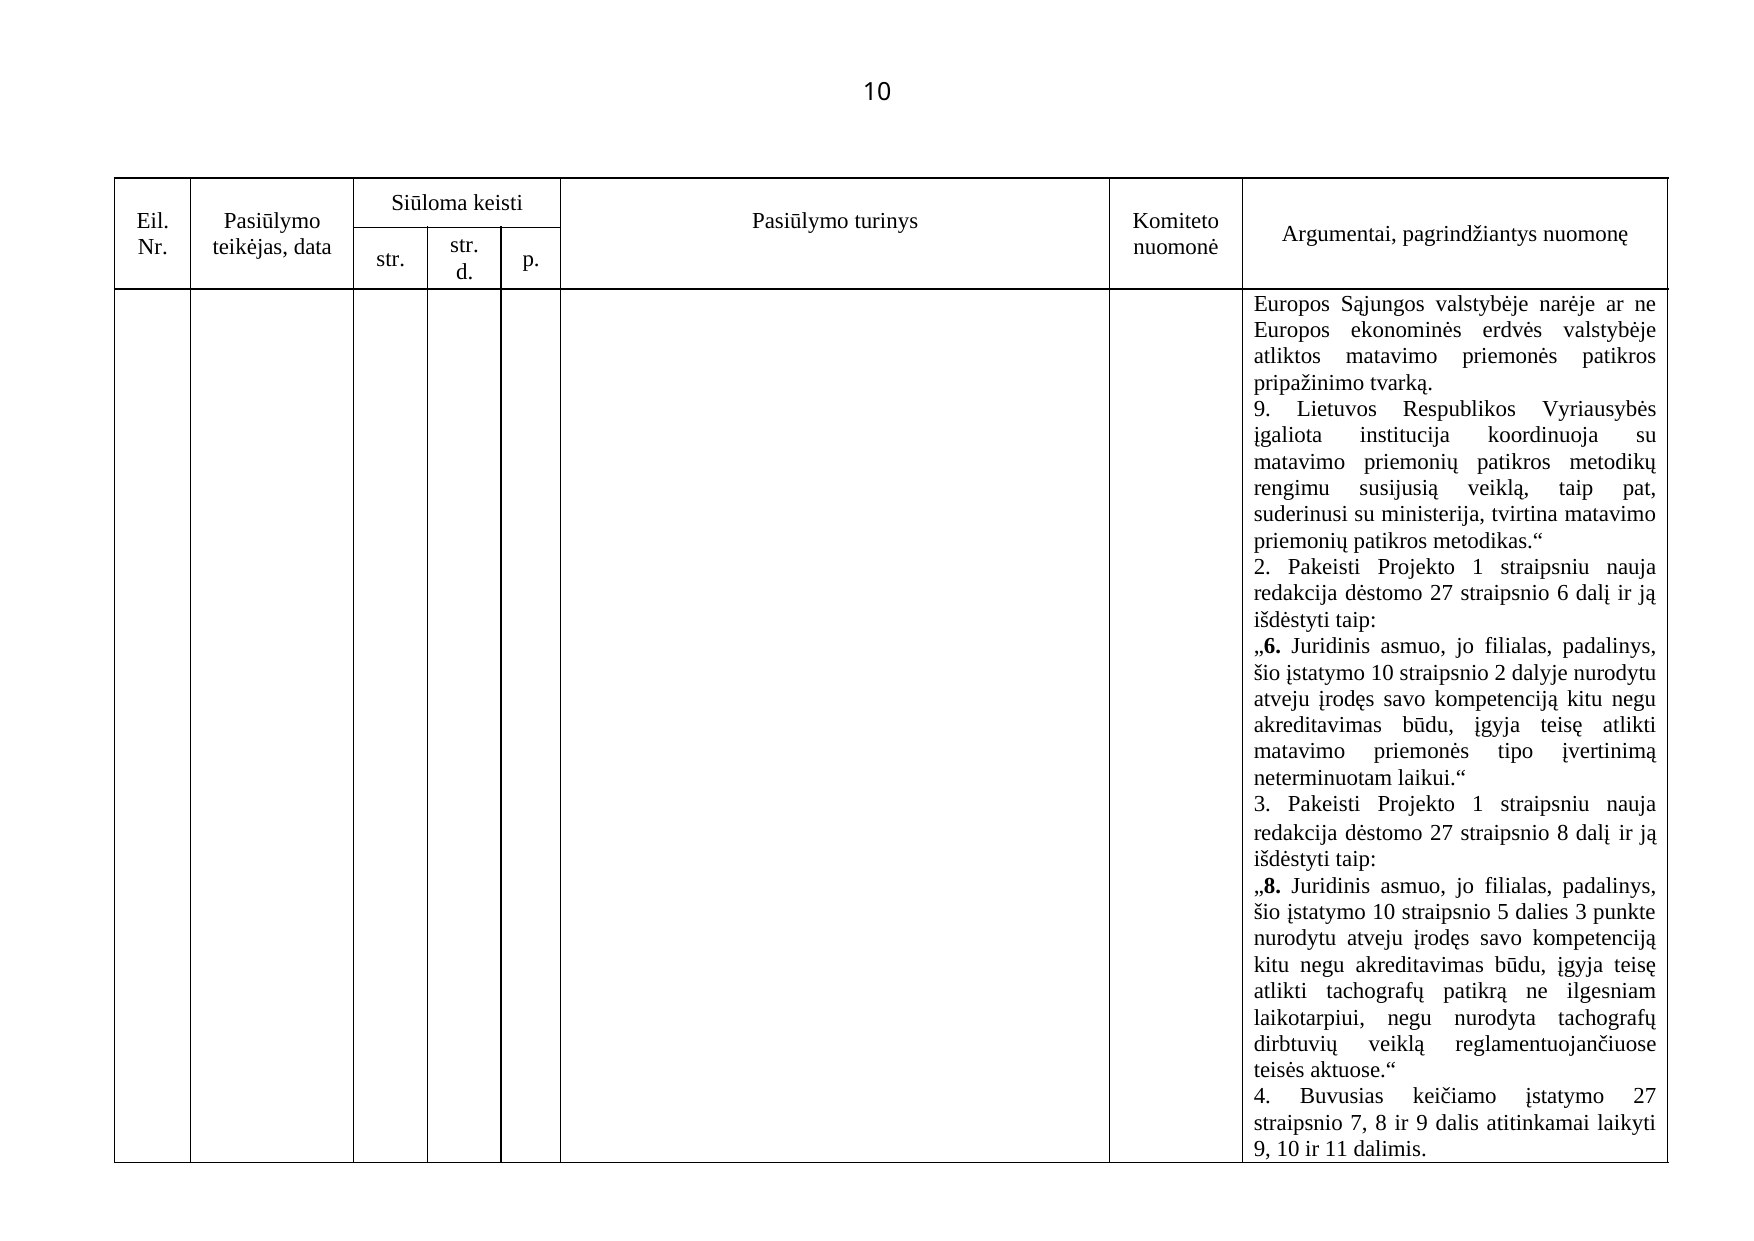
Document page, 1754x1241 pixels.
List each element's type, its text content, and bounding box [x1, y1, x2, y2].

table_header Argumentai, pagrindžiantys nuomonę [1243, 179, 1667, 288]
table_cell [561, 290, 1109, 1162]
table_cell str. d. [428, 228, 500, 288]
table_cell [502, 290, 560, 1162]
table_header Siūloma keisti [354, 179, 560, 226]
table_cell str. [354, 228, 427, 288]
table_header Eil. Nr. [115, 179, 190, 288]
table_cell [354, 290, 427, 1162]
table_header Komiteto nuomonė [1110, 179, 1242, 288]
table_cell [191, 290, 353, 1162]
table_header Pasiūlymo turinys [561, 179, 1109, 288]
table_cell Europos Sąjungos valstybėje narėje ar ne Europos ekonominės erdvės valstybėje atliktos matavimo priemonės patikros pripažinimo tvarką. 9. Lietuvos Respublikos Vyriausybės įgaliota institucija koordinuoja su matavimo priemonių patikros metodikų rengimu susijusią veiklą, taip pat, suderinusi su ministerija, tvirtina matavimo priemonių patikros metodikas.“ 2. Pakeisti Projekto 1 straipsniu nauja redakcija dėstomo 27 straipsnio 6 dalį ir ją išdėstyti taip: „6. Juridinis asmuo, jo filialas, padalinys, šio įstatymo 10 straipsnio 2 dalyje nurodytu atveju įrodęs savo kompetenciją kitu negu akreditavimas būdu, įgyja teisę atlikti matavimo priemonės tipo įvertinimą neterminuotam laikui.“ 3. Pakeisti Projekto 1 straipsniu nauja redakcija dėstomo 27 straipsnio 8 dalį ir ją išdėstyti taip: „8. Juridinis asmuo, jo filialas, padalinys, šio įstatymo 10 straipsnio 5 dalies 3 punkte nurodytu atveju įrodęs savo kompetenciją kitu negu akreditavimas būdu, įgyja teisę atlikti tachografų patikrą ne ilgesniam laikotarpiui, negu nurodyta tachografų dirbtuvių veiklą reglamentuojančiuose teisės aktuose.“ 4. Buvusias keičiamo įstatymo 27 straipsnio 7, 8 ir 9 dalis atitinkamai laikyti 9, 10 ir 11 dalimis. [1243, 290, 1667, 1162]
table_cell [115, 290, 190, 1162]
table_cell [428, 290, 500, 1162]
table_header Pasiūlymo teikėjas, data [191, 179, 353, 288]
table_cell [1110, 290, 1242, 1162]
table_cell p. [502, 228, 560, 288]
